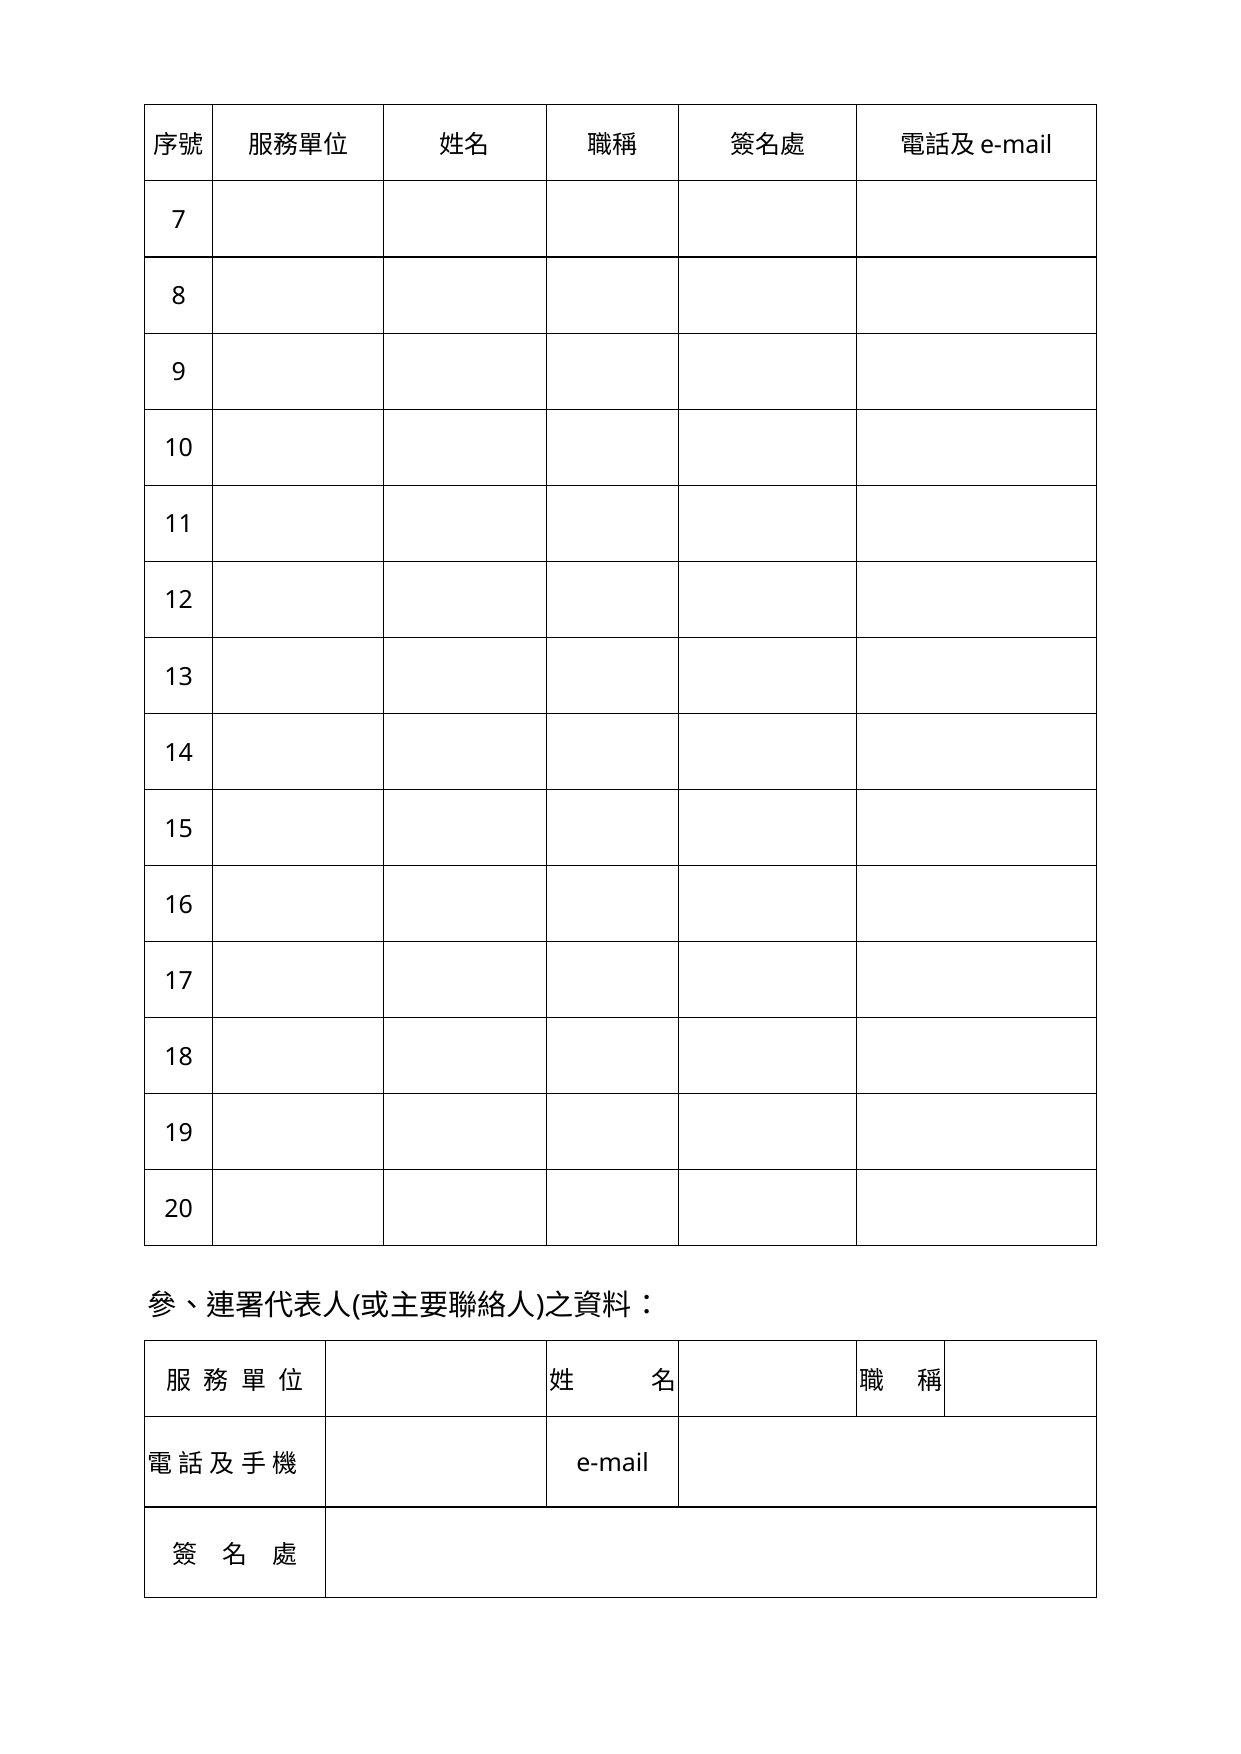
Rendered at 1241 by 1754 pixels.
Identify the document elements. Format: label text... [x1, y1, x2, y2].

table_cell [213, 1018, 383, 1093]
table_cell [384, 258, 546, 332]
table_cell [547, 486, 678, 561]
table_cell [679, 714, 856, 789]
table_cell [547, 258, 678, 332]
table_cell 10 [145, 410, 212, 484]
table_cell [213, 486, 383, 561]
table_cell [679, 181, 856, 256]
table_cell [384, 1018, 546, 1093]
table_cell [384, 181, 546, 256]
table_cell [857, 1170, 1096, 1245]
table_cell 20 [145, 1170, 212, 1245]
table_cell 13 [145, 638, 212, 713]
table_cell [213, 714, 383, 789]
table_cell [679, 790, 856, 865]
table_cell [384, 1170, 546, 1245]
table_cell [679, 1094, 856, 1169]
table_cell [679, 562, 856, 637]
table_cell [384, 562, 546, 637]
table_cell [547, 866, 678, 941]
table_header 姓名 [384, 105, 546, 180]
table_cell [213, 562, 383, 637]
table_cell [384, 410, 546, 484]
table_cell [547, 181, 678, 256]
table_cell [213, 866, 383, 941]
table_cell [213, 638, 383, 713]
table_cell [679, 1417, 1096, 1506]
table_cell [213, 790, 383, 865]
table_cell [213, 181, 383, 256]
table_cell [679, 1170, 856, 1245]
table_cell [679, 1018, 856, 1093]
table_cell [384, 790, 546, 865]
table_cell [857, 942, 1096, 1017]
table_cell [857, 410, 1096, 484]
table_cell [547, 1018, 678, 1093]
table_cell [547, 638, 678, 713]
table_cell [384, 486, 546, 561]
table_cell [679, 258, 856, 332]
table_cell [547, 334, 678, 408]
table_header 序號 [145, 105, 212, 180]
table_cell [213, 942, 383, 1017]
table_header 服務單位 [145, 1341, 325, 1416]
table_cell [213, 1094, 383, 1169]
table_cell [213, 258, 383, 332]
table_cell e-mail [547, 1417, 678, 1506]
table_cell [679, 334, 856, 408]
table_cell 7 [145, 181, 212, 256]
table_header 職稱 [857, 1341, 944, 1416]
table_cell 12 [145, 562, 212, 637]
table_header 服務單位 [213, 105, 383, 180]
table_cell 9 [145, 334, 212, 408]
table_header 簽名處 [679, 105, 856, 180]
table_cell [384, 942, 546, 1017]
table_cell [857, 866, 1096, 941]
table_cell 19 [145, 1094, 212, 1169]
table_cell [326, 1508, 1096, 1597]
table_cell 15 [145, 790, 212, 865]
table_cell [547, 410, 678, 484]
table_cell [384, 1094, 546, 1169]
table_header 職稱 [547, 105, 678, 180]
table_cell [679, 866, 856, 941]
table_cell 17 [145, 942, 212, 1017]
table_cell [213, 1170, 383, 1245]
table_cell [679, 410, 856, 484]
table_cell 電話及手機 [145, 1417, 325, 1506]
table_cell [326, 1417, 546, 1506]
table_cell [857, 486, 1096, 561]
table_header [326, 1341, 546, 1416]
table_cell [547, 1094, 678, 1169]
table_cell [857, 714, 1096, 789]
table_cell [213, 334, 383, 408]
table_header [679, 1341, 856, 1416]
table_cell [857, 790, 1096, 865]
table_cell 16 [145, 866, 212, 941]
table_cell [857, 334, 1096, 408]
table_cell [384, 334, 546, 408]
table_cell [547, 562, 678, 637]
table_cell [679, 942, 856, 1017]
table_cell [857, 258, 1096, 332]
table_header [945, 1341, 1096, 1416]
table_cell [679, 486, 856, 561]
table_cell [857, 181, 1096, 256]
table_cell 11 [145, 486, 212, 561]
table_cell 14 [145, 714, 212, 789]
table_cell [679, 638, 856, 713]
table_cell [857, 638, 1096, 713]
table_cell [384, 866, 546, 941]
table_cell [547, 1170, 678, 1245]
table_header 電話及e-mail [857, 105, 1096, 180]
table_cell [547, 942, 678, 1017]
text 參、連署代表人(或主要聯絡人)之資料： [148, 1265, 1093, 1340]
table_cell [857, 1094, 1096, 1169]
table_cell 18 [145, 1018, 212, 1093]
table_cell [384, 714, 546, 789]
table_cell [547, 790, 678, 865]
table_cell 簽名處 [145, 1508, 325, 1597]
table_cell [547, 714, 678, 789]
table_cell [857, 562, 1096, 637]
table_cell [384, 638, 546, 713]
table_cell [857, 1018, 1096, 1093]
table_cell 8 [145, 258, 212, 332]
table_header 姓名 [547, 1341, 678, 1416]
table_cell [213, 410, 383, 484]
